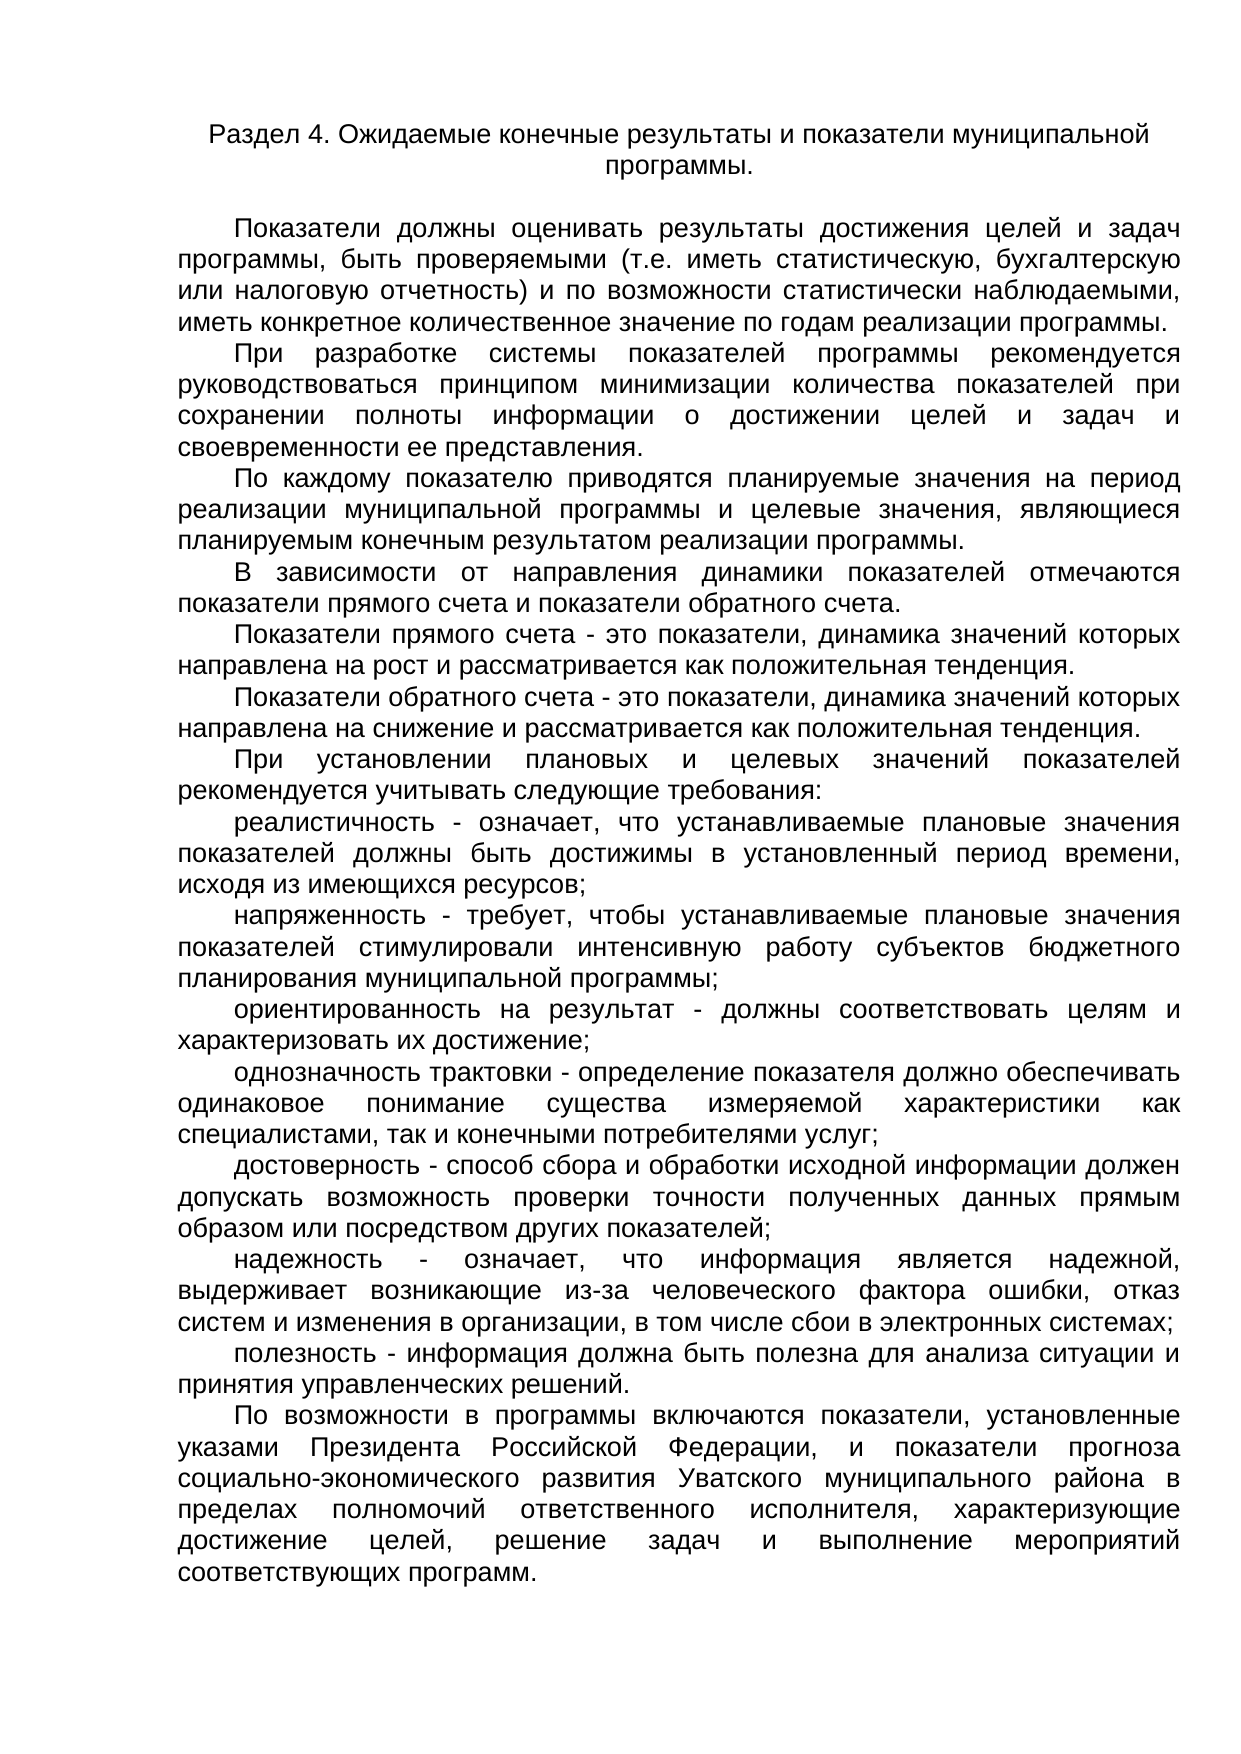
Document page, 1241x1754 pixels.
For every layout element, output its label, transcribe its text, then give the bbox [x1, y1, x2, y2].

text По возможности в программы включаются показатели, установленные указами Президента Российской Федерации, и показатели прогноза социально-экономического развития Уватского муниципального района в пределах полномочий ответственного исполнителя, характеризующие достижение целей, решение задач и выполнение мероприятий соответствующих программ. [177, 1399, 1181, 1587]
text Показатели должны оценивать результаты достижения целей и задач программы, быть проверяемыми (т.е. иметь статистическую, бухгалтерскую или налоговую отчетность) и по возможности статистически наблюдаемыми, иметь конкретное количественное значение по годам реализации программы. [177, 212, 1181, 337]
text Раздел 4. Ожидаемые конечные результаты и показатели муниципальной программы. [177, 118, 1181, 181]
text ориентированность на результат - должны соответствовать целям и характеризовать их достижение; [177, 993, 1181, 1056]
text Показатели обратного счета - это показатели, динамика значений которых направлена на снижение и рассматривается как положительная тенденция. [177, 681, 1181, 743]
text достоверность - способ сбора и обработки исходной информации должен допускать возможность проверки точности полученных данных прямым образом или посредством других показателей; [177, 1149, 1181, 1243]
text При разработке системы показателей программы рекомендуется руководствоваться принципом минимизации количества показателей при сохранении полноты информации о достижении целей и задач и своевременности ее представления. [177, 337, 1181, 462]
text однозначность трактовки - определение показателя должно обеспечивать одинаковое понимание существа измеряемой характеристики как специалистами, так и конечными потребителями услуг; [177, 1056, 1181, 1149]
text полезность - информация должна быть полезна для анализа ситуации и принятия управленческих решений. [177, 1337, 1181, 1399]
text напряженность - требует, чтобы устанавливаемые плановые значения показателей стимулировали интенсивную работу субъектов бюджетного планирования муниципальной программы; [177, 899, 1181, 993]
text По каждому показателю приводятся планируемые значения на период реализации муниципальной программы и целевые значения, являющиеся планируемым конечным результатом реализации программы. [177, 462, 1181, 556]
text реалистичность - означает, что устанавливаемые плановые значения показателей должны быть достижимы в установленный период времени, исходя из имеющихся ресурсов; [177, 806, 1181, 899]
text Показатели прямого счета - это показатели, динамика значений которых направлена на рост и рассматривается как положительная тенденция. [177, 618, 1181, 681]
text надежность - означает, что информация является надежной, выдерживает возникающие из-за человеческого фактора ошибки, отказ систем и изменения в организации, в том числе сбои в электронных системах; [177, 1243, 1181, 1337]
text В зависимости от направления динамики показателей отмечаются показатели прямого счета и показатели обратного счета. [177, 556, 1181, 618]
text При установлении плановых и целевых значений показателей рекомендуется учитывать следующие требования: [177, 743, 1181, 806]
